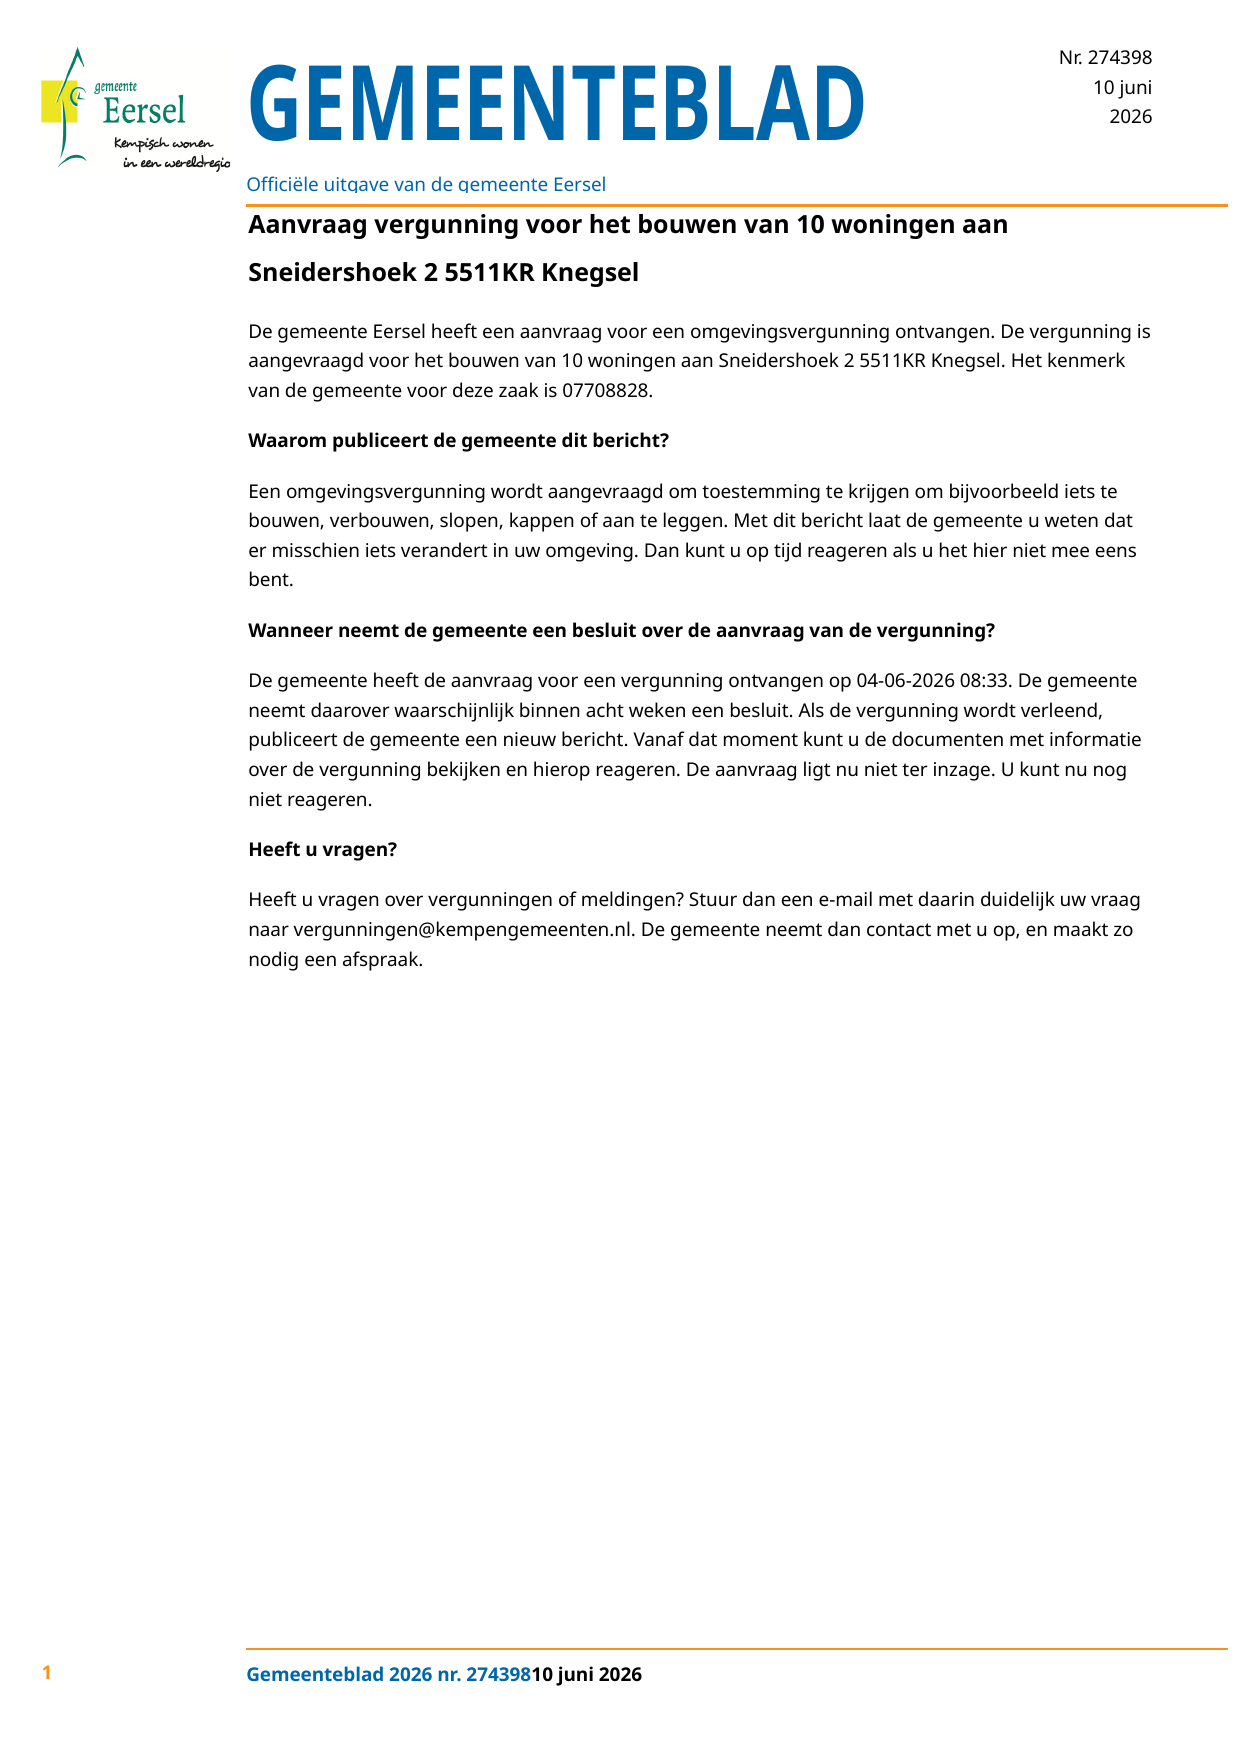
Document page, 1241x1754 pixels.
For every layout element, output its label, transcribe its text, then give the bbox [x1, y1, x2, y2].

text Heeft u vragen over vergunningen of meldingen? Stuur dan een e-mail met daarin duidelijk uw vraag naar vergunningen@kempengemeenten.nl. De gemeente neemt dan contact met u op, en maakt zo nodig een afspraak. [248, 887, 1152, 972]
text Heeft u vragen? [248, 836, 1152, 862]
text Wanneer neemt de gemeente een besluit over de aanvraag van de vergunning? [248, 617, 1152, 643]
text De gemeente Eersel heeft een aanvraag voor een omgevingsvergunning ontvangen. De vergunning is aangevraagd voor het bouwen van 10 woningen aan Sneidershoek 2 5511KR Knegsel. Het kenmerk van de gemeente voor deze zaak is 07708828. [248, 318, 1152, 403]
text Een omgevingsvergunning wordt aangevraagd om toestemming te krijgen om bijvoorbeeld iets te bouwen, verbouwen, slopen, kappen of aan te leggen. Met dit bericht laat de gemeente u weten dat er misschien iets verandert in uw omgeving. Dan kunt u op tijd reageren als u het hier niet mee eens bent. [248, 478, 1152, 592]
text Aanvraag vergunning voor het bouwen van 10 woningen aan Sneidershoek 2 5511KR Knegsel [248, 207, 1152, 288]
picture [41, 47, 231, 172]
text De gemeente heeft de aanvraag voor een vergunning ontvangen op 04-06-2026 08:33. De gemeente neemt daarover waarschijnlijk binnen acht weken een besluit. Als de vergunning wordt verleend, publiceert de gemeente een nieuw bericht. Vanaf dat moment kunt u de documenten met informatie over de vergunning bekijken en hierop reageren. De aanvraag ligt nu niet ter inzage. U kunt nu nog niet reageren. [248, 667, 1152, 812]
text Waarom publiceert de gemeente dit bericht? [248, 427, 1152, 453]
